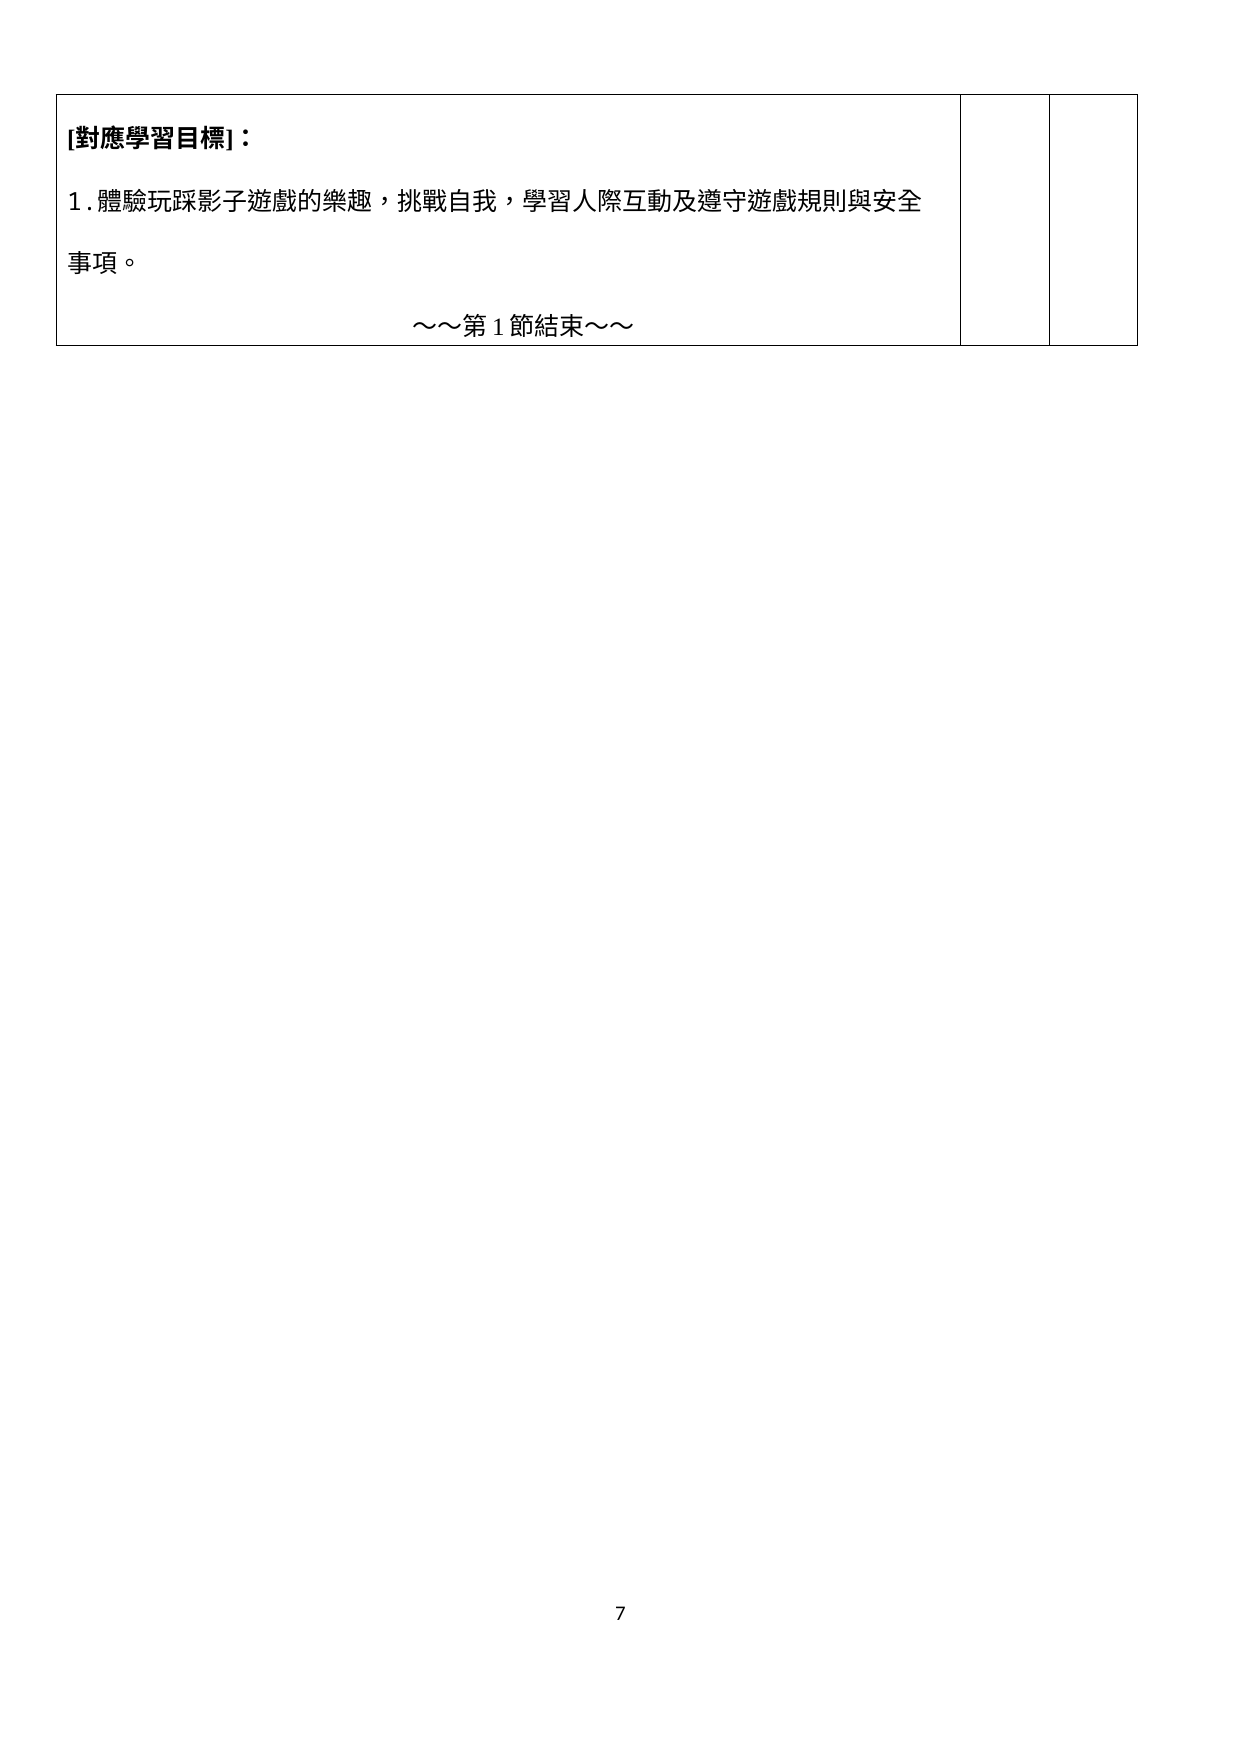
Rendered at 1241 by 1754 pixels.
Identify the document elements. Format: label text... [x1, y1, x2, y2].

table_cell [961, 95, 1049, 345]
table_cell 活動一 踩影子遊戲怎麼玩 一、引起動機：(5’) Greeting T: 放一部影片，讓學生猜上課的主題。 《I See A Shadow》 https://www.youtube.com/watch?v=I5yoaKIFPuo T: Let’s watch the video. Look carefully. And please tell me what you see. (老師邊說邊加上“看”動作，如果學生不懂 可帶入中文) 。 Ss: 人、動物、太陽、路燈、樹、影子….. T: Good job. People / sun/ tree…(老師回應學生，給他們英文的答案) T: How about this one? What is it? (T把影片停下來，指出影片中的影子，引導學生說出"影子”) T: Yes, it’s shadow. (老師把閃示卡shadow拿出來閃示卡要有圖片大的英文字和小的中文，加注音) T: Please say the word, shadow, shadow. Good. Do you know what shadow is? Ss:自由發表。 發展活動 : (28’) 老師讓學生尋找影子，教室內、窗外或任何地方。 T: Now. Please look at the classroom or look out of the window. Can you see a shadow? Ss: (鼓勵學生舉手自由發表) 地上、樹下、鞦韆下、柱子旁、人的後面…. T: Great! Here and there are all shadows. Would you like to play with shadows outside? (老師整句話說慢一點，畫底線部分強調，如果沒有學生能回答，可轉中文) 我們去外面玩影子，要不要? Ss.: Yell. (二)老師讓學生討論，到外面玩遊戲要注意的事項。 T: Please wait! If we play outside, what should we care for? (要注意那些事情?) Why? Ss: 鼓勵學生舉手自由發表。 教室小結 : 注意下樓及行進間之安全、秩序，不可影響其他班級上課。(Be quiet!) 攜帶水壺補充水分。(Bring your water.) 遵守遊戲規則。(Follow the rules) 選擇平坦空曠的地方。(Be safe) 聽從老師口令。(Listen to your teacher.) (上面的規則可以用中文說 每一項歸納出一句英文把上面的小結寫在一張海報紙上 放在教室的牆壁 每次出去時，都要反覆問學生要遵守那些規則) (三)老師問學生玩踩影子遊戲時要怎麼玩才能避免發生碰撞或跌 T: Would you like to play stepping on shadows? Ss: Yes. T: Could we do this way? (老師示範請學生出來示範) No, it’s dangerous. Not safe. You will get hurt. So, can anyone tell me? How to keep safe when we play stepping on shadows? Now, talk to your partner and share us your answers. Ss: (兩兩討論，老師鼓勵發言或補充 或小組討埨完，每一組分享他們 討論的結果可以用中文分享)。 T 小結 : 1.遵守分組遊戲時的場地規劃，不超越其他組的界線。 2.鞋子要穿好，鞋帶繫緊。 3.玩的過程，不要只顧著低頭看，不要推擠，要注意周遭的同學。 三、綜合活動 : (7’) [總結性-口語評量] ：檢視學生是否能聽懂和說出shadows這英文單字，且能歸納出到戶外活動和踩影子遊戲該注意的事項。 [對應學習目標]： 1.體驗玩踩影子遊戲的樂趣，挑戰自我，學習人際互動及遵守遊戲規則與安全事項。 ～～第1節結束～～ [57, 95, 960, 345]
table_cell [1050, 95, 1137, 345]
